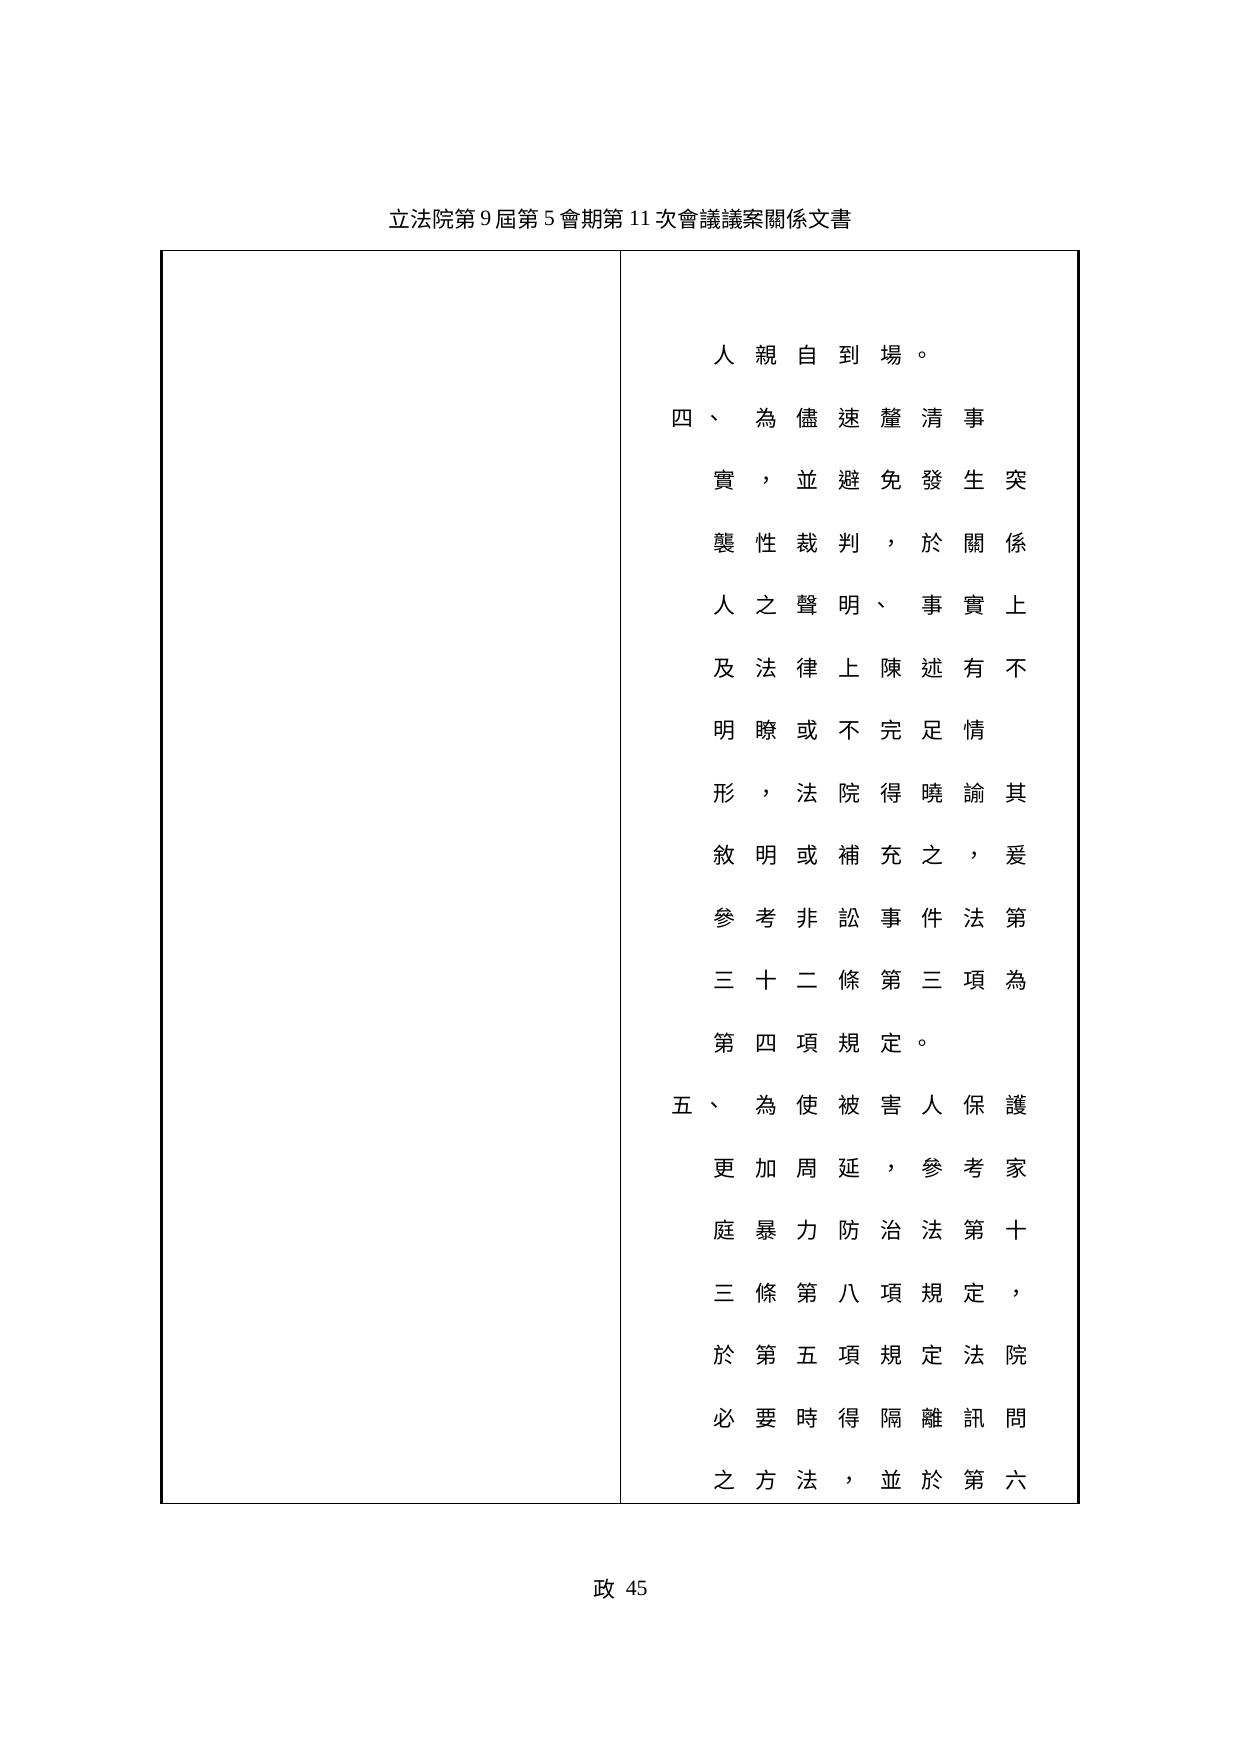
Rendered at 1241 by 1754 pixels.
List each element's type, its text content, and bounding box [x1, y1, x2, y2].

table_cell 人親自到場。 四、為儘速釐清事實，並避免發生突襲性裁判，於關係人之聲明、事實上及法律上陳述有不明瞭或不完足情形，法院得曉諭其敘明或補充之，爰參考非訟事件法第三十二條第三項為第四項規定。 五、為使被害人保護更加周延，參考家庭暴力防治法第十三條第八項規定，於第五項規定法院必要時得隔離訊問之方法，並於第六 [621, 251, 1077, 1503]
table_cell [163, 251, 620, 1503]
